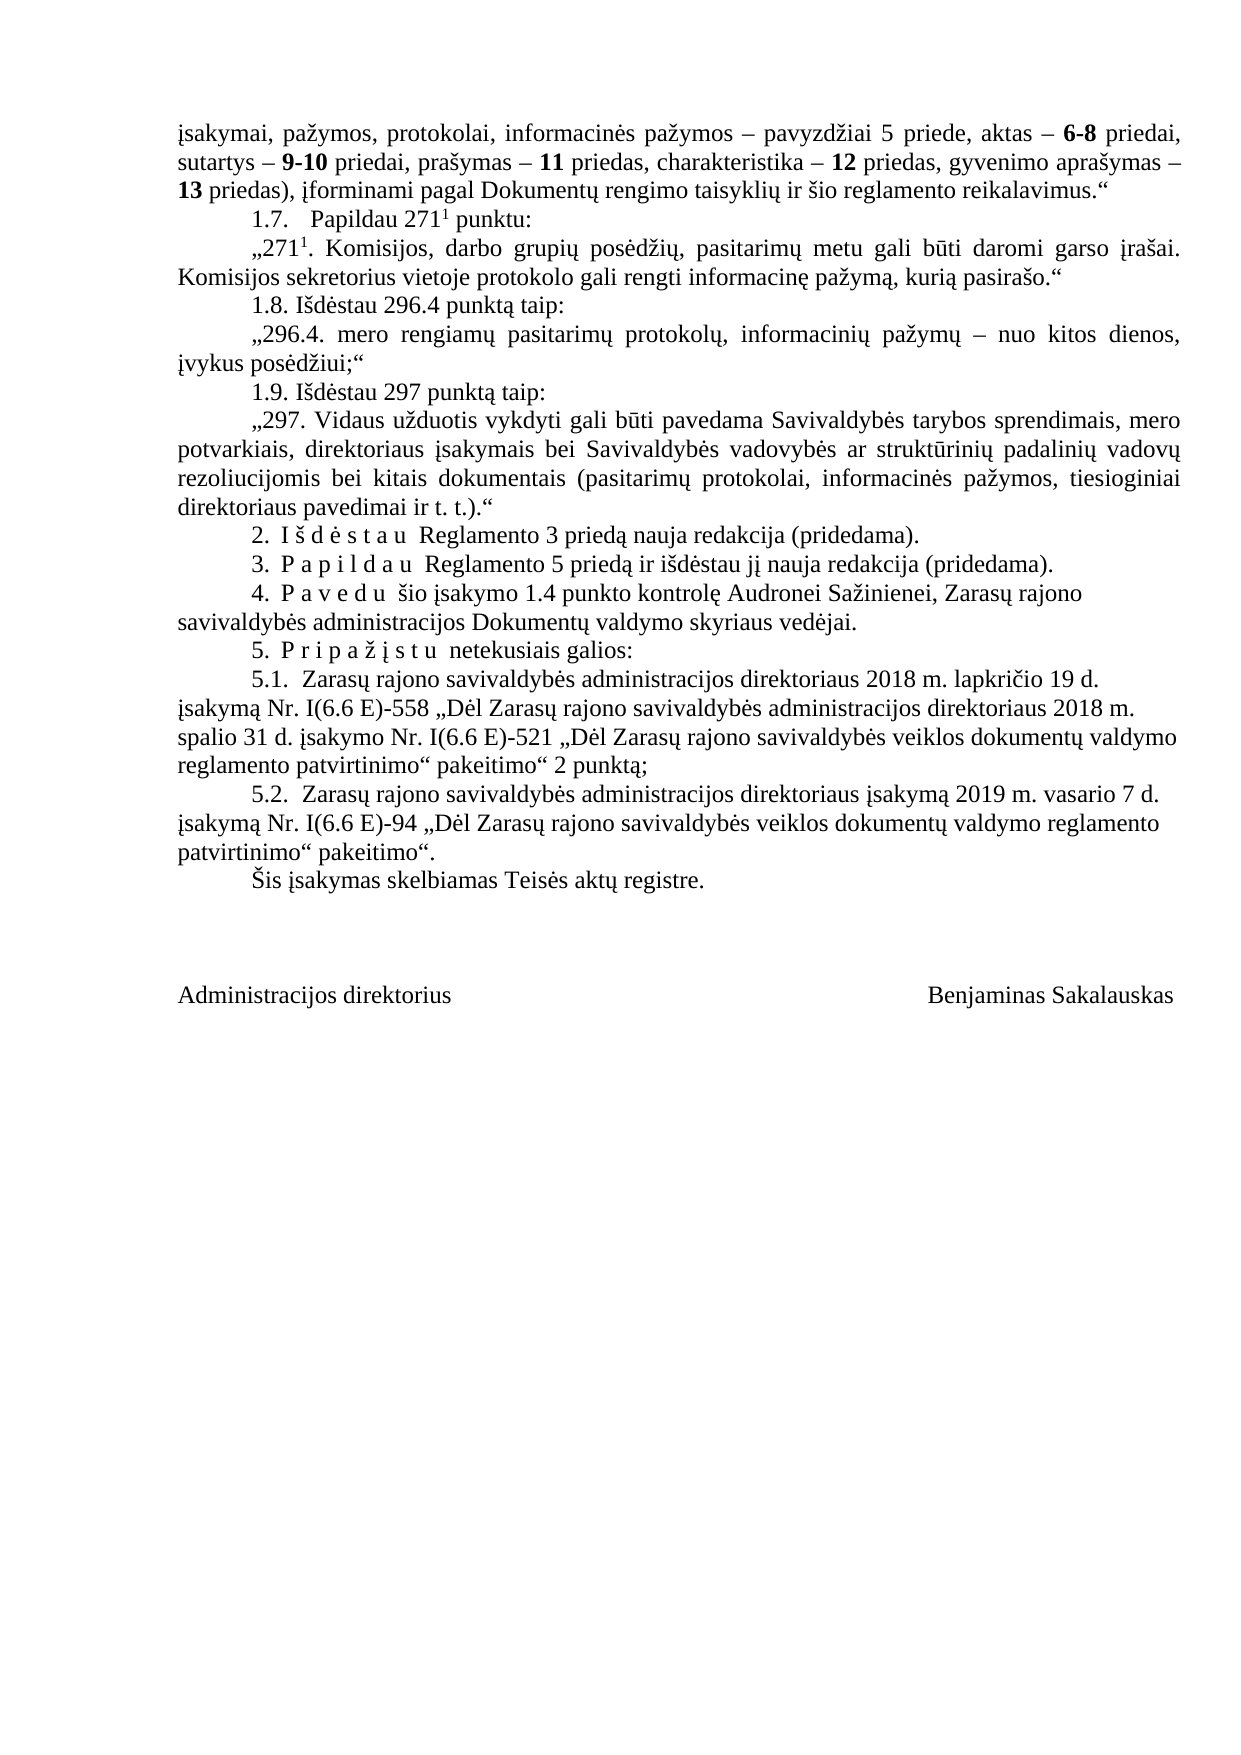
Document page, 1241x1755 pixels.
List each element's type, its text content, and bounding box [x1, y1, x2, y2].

text 5. P r i p a ž į s t u netekusiais galios: [177, 636, 1181, 664]
text „297. Vidaus užduotis vykdyti gali būti pavedama Savivaldybės tarybos sprendimais, mero potvarkiais, direktoriaus įsakymais bei Savivaldybės vadovybės ar struktūrinių padalinių vadovų rezoliucijomis bei kitais dokumentais (pasitarimų protokolai, informacinės pažymos, tiesioginiai direktoriaus pavedimai ir t. t.).“ [177, 406, 1181, 521]
text 2. I š d ė s t a u Reglamento 3 priedą nauja redakcija (pridedama). [177, 521, 1181, 549]
text 4. P a v e d u šio įsakymo 1.4 punkto kontrolę Audronei Sažinienei, Zarasų rajono savivaldybės administracijos Dokumentų valdymo skyriaus vedėjai. [177, 578, 1181, 636]
text 1.8. Išdėstau 296.4 punktą taip: [177, 291, 1181, 319]
text 5.1. Zarasų rajono savivaldybės administracijos direktoriaus 2018 m. lapkričio 19 d. įsakymą Nr. I(6.6 E)-558 „Dėl Zarasų rajono savivaldybės administracijos direktoriaus 2018 m. spalio 31 d. įsakymo Nr. I(6.6 E)-521 „Dėl Zarasų rajono savivaldybės veiklos dokumentų valdymo reglamento patvirtinimo“ pakeitimo“ 2 punktą; [177, 664, 1181, 779]
text įsakymai, pažymos, protokolai, informacinės pažymos – pavyzdžiai 5 priede, aktas – 6-8 priedai, sutartys – 9-10 priedai, prašymas – 11 priedas, charakteristika – 12 priedas, gyvenimo aprašymas – 13 priedas), įforminami pagal Dokumentų rengimo taisyklių ir šio reglamento reikalavimus.“ [177, 118, 1181, 204]
text 5.2. Zarasų rajono savivaldybės administracijos direktoriaus įsakymą 2019 m. vasario 7 d. įsakymą Nr. I(6.6 E)-94 „Dėl Zarasų rajono savivaldybės veiklos dokumentų valdymo reglamento patvirtinimo“ pakeitimo“. [177, 779, 1181, 866]
text Šis įsakymas skelbiamas Teisės aktų registre. [177, 866, 1188, 894]
text 1.9. Išdėstau 297 punktą taip: [177, 377, 1181, 406]
text „296.4. mero rengiamų pasitarimų protokolų, informacinių pažymų – nuo kitos dienos, įvykus posėdžiui;“ [177, 319, 1181, 377]
text 1.7. Papildau 2711 punktu: [177, 204, 1181, 233]
text Administracijos direktorius Benjaminas Sakalauskas [177, 981, 1181, 1009]
text 3. P a p i l d a u Reglamento 5 priedą ir išdėstau jį nauja redakcija (pridedama). [177, 549, 1181, 578]
text „2711. Komisijos, darbo grupių posėdžių, pasitarimų metu gali būti daromi garso įrašai. Komisijos sekretorius vietoje protokolo gali rengti informacinę pažymą, kurią pasirašo.“ [177, 233, 1181, 291]
